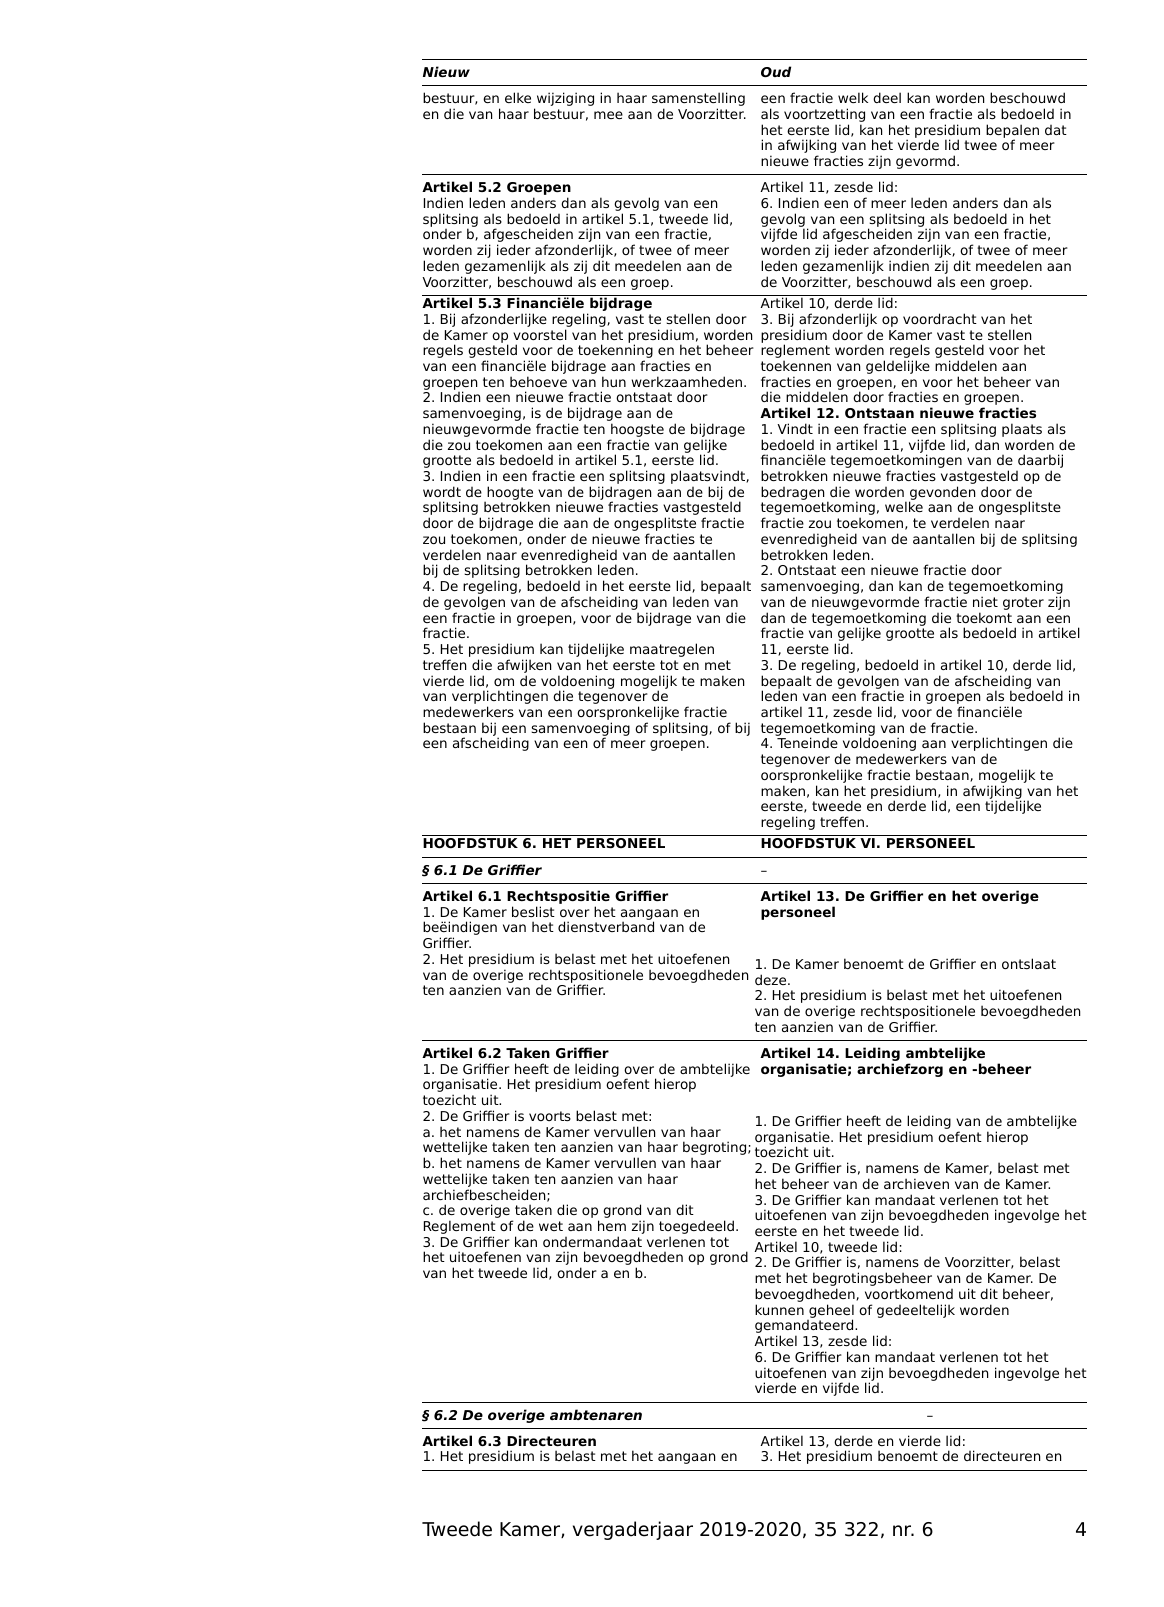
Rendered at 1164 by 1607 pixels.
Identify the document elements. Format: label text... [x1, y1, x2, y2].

table_cell Artikel 13, derde en vierde lid: 3. Het presidium benoemt de directeuren en [754, 1429, 1087, 1469]
table_cell Artikel 6.3 Directeuren 1. Het presidium is belast met het aangaan en [422, 1429, 754, 1469]
table_cell § 6.2 De overige ambtenaren [422, 1403, 754, 1428]
table_cell Artikel 11, zesde lid: 6. Indien een of meer leden anders dan als gevolg van een splitsing als bedoeld in het vijfde lid afgescheiden zijn van een fractie, worden zij ieder afzonderlijk, of twee of meer leden gezamenlijk indien zij dit meedelen aan de Voorzitter, beschouwd als een groep. [754, 175, 1087, 295]
table_cell Artikel 13. De Griffier en het overige personeel [754, 884, 1087, 925]
table_cell bestuur, en elke wijziging in haar samenstelling en die van haar bestuur, mee aan de Voorzitter. [422, 86, 754, 174]
table_cell 1. De Kamer benoemt de Griffier en ontslaat deze. 2. Het presidium is belast met het uitoefenen van de overige rechtspositionele bevoegdheden ten aanzien van de Griffier. [754, 951, 1087, 1040]
table_cell Artikel 14. Leiding ambtelijke organisatie; archiefzorg en -beheer [754, 1041, 1087, 1082]
table_cell [754, 1082, 1087, 1108]
table_cell HOOFDSTUK VI. PERSONEEL [754, 836, 1087, 857]
table_cell Artikel 10, derde lid: 3. Bij afzonderlijk op voordracht van het presidium door de Kamer vast te stellen reglement worden regels gesteld voor het toekennen van geldelijke middelen aan fracties en groepen, en voor het beheer van die middelen door fracties en groepen. Artikel 12. Ontstaan nieuwe fracties 1. Vindt in een fractie een splitsing plaats als bedoeld in artikel 11, vijfde lid, dan worden de financiële tegemoetkomingen van de daarbij betrokken nieuwe fracties vastgesteld op de bedragen die worden gevonden door de tegemoetkoming, welke aan de ongesplitste fractie zou toekomen, te verdelen naar evenredigheid van de aantallen bij de splitsing betrokken leden. 2. Ontstaat een nieuwe fractie door samenvoeging, dan kan de tegemoetkoming van de nieuwgevormde fractie niet groter zijn dan de tegemoetkoming die toekomt aan een fractie van gelijke grootte als bedoeld in artikel 11, eerste lid. 3. De regeling, bedoeld in artikel 10, derde lid, bepaalt de gevolgen van de afscheiding van leden van een fractie in groepen als bedoeld in artikel 11, zesde lid, voor de financiële tegemoetkoming van de fractie. 4. Teneinde voldoening aan verplichtingen die tegenover de medewerkers van de oorspronkelijke fractie bestaan, mogelijk te maken, kan het presidium, in afwijking van het eerste, tweede en derde lid, een tijdelijke regeling treffen. [754, 296, 1087, 835]
table_cell Artikel 6.1 Rechtspositie Griffier 1. De Kamer beslist over het aangaan en beëindigen van het dienstverband van de Griffier. 2. Het presidium is belast met het uitoefenen van de overige rechtspositionele bevoegdheden ten aanzien van de Griffier. [422, 884, 754, 1040]
table_cell Artikel 5.3 Financiële bijdrage 1. Bij afzonderlijke regeling, vast te stellen door de Kamer op voorstel van het presidium, worden regels gesteld voor de toekenning en het beheer van een financiële bijdrage aan fracties en groepen ten behoeve van hun werkzaamheden. 2. Indien een nieuwe fractie ontstaat door samenvoeging, is de bijdrage aan de nieuwgevormde fractie ten hoogste de bijdrage die zou toekomen aan een fractie van gelijke grootte als bedoeld in artikel 5.1, eerste lid. 3. Indien in een fractie een splitsing plaatsvindt, wordt de hoogte van de bijdragen aan de bij de splitsing betrokken nieuwe fracties vastgesteld door de bijdrage die aan de ongesplitste fractie zou toekomen, onder de nieuwe fracties te verdelen naar evenredigheid van de aantallen bij de splitsing betrokken leden. 4. De regeling, bedoeld in het eerste lid, bepaalt de gevolgen van de afscheiding van leden van een fractie in groepen, voor de bijdrage van die fractie. 5. Het presidium kan tijdelijke maatregelen treffen die afwijken van het eerste tot en met vierde lid, om de voldoening mogelijk te maken van verplichtingen die tegenover de medewerkers van een oorspronkelijke fractie bestaan bij een samenvoeging of splitsing, of bij een afscheiding van een of meer groepen. [422, 296, 754, 835]
table_cell 1. De Griffier heeft de leiding van de ambtelijke organisatie. Het presidium oefent hierop toezicht uit. 2. De Griffier is, namens de Kamer, belast met het beheer van de archieven van de Kamer. 3. De Griffier kan mandaat verlenen tot het uitoefenen van zijn bevoegdheden ingevolge het eerste en het tweede lid. Artikel 10, tweede lid: 2. De Griffier is, namens de Voorzitter, belast met het begrotingsbeheer van de Kamer. De bevoegdheden, voortkomend uit dit beheer, kunnen geheel of gedeeltelijk worden gemandateerd. Artikel 13, zesde lid: 6. De Griffier kan mandaat verlenen tot het uitoefenen van zijn bevoegdheden ingevolge het vierde en vijfde lid. [754, 1108, 1087, 1402]
table_cell Artikel 6.2 Taken Griffier 1. De Griffier heeft de leiding over de ambtelijke organisatie. Het presidium oefent hierop toezicht uit. 2. De Griffier is voorts belast met: a. het namens de Kamer vervullen van haar wettelijke taken ten aanzien van haar begroting; b. het namens de Kamer vervullen van haar wettelijke taken ten aanzien van haar archiefbescheiden; c. de overige taken die op grond van dit Reglement of de wet aan hem zijn toegedeeld. 3. De Griffier kan ondermandaat verlenen tot het uitoefenen van zijn bevoegdheden op grond van het tweede lid, onder a en b. [422, 1041, 754, 1402]
table_header Oud [754, 60, 1087, 85]
table_cell – [754, 858, 1087, 883]
table_cell Artikel 5.2 Groepen Indien leden anders dan als gevolg van een splitsing als bedoeld in artikel 5.1, tweede lid, onder b, afgescheiden zijn van een fractie, worden zij ieder afzonderlijk, of twee of meer leden gezamenlijk als zij dit meedelen aan de Voorzitter, beschouwd als een groep. [422, 175, 754, 295]
table_cell [754, 1403, 921, 1428]
table_cell § 6.1 De Griffier [422, 858, 754, 883]
table_cell HOOFDSTUK 6. HET PERSONEEL [422, 836, 754, 857]
table_cell – [921, 1403, 1087, 1428]
table_header Nieuw [422, 60, 754, 85]
table_cell een fractie welk deel kan worden beschouwd als voortzetting van een fractie als bedoeld in het eerste lid, kan het presidium bepalen dat in afwijking van het vierde lid twee of meer nieuwe fracties zijn gevormd. [754, 86, 1087, 174]
table_cell [754, 925, 1087, 951]
